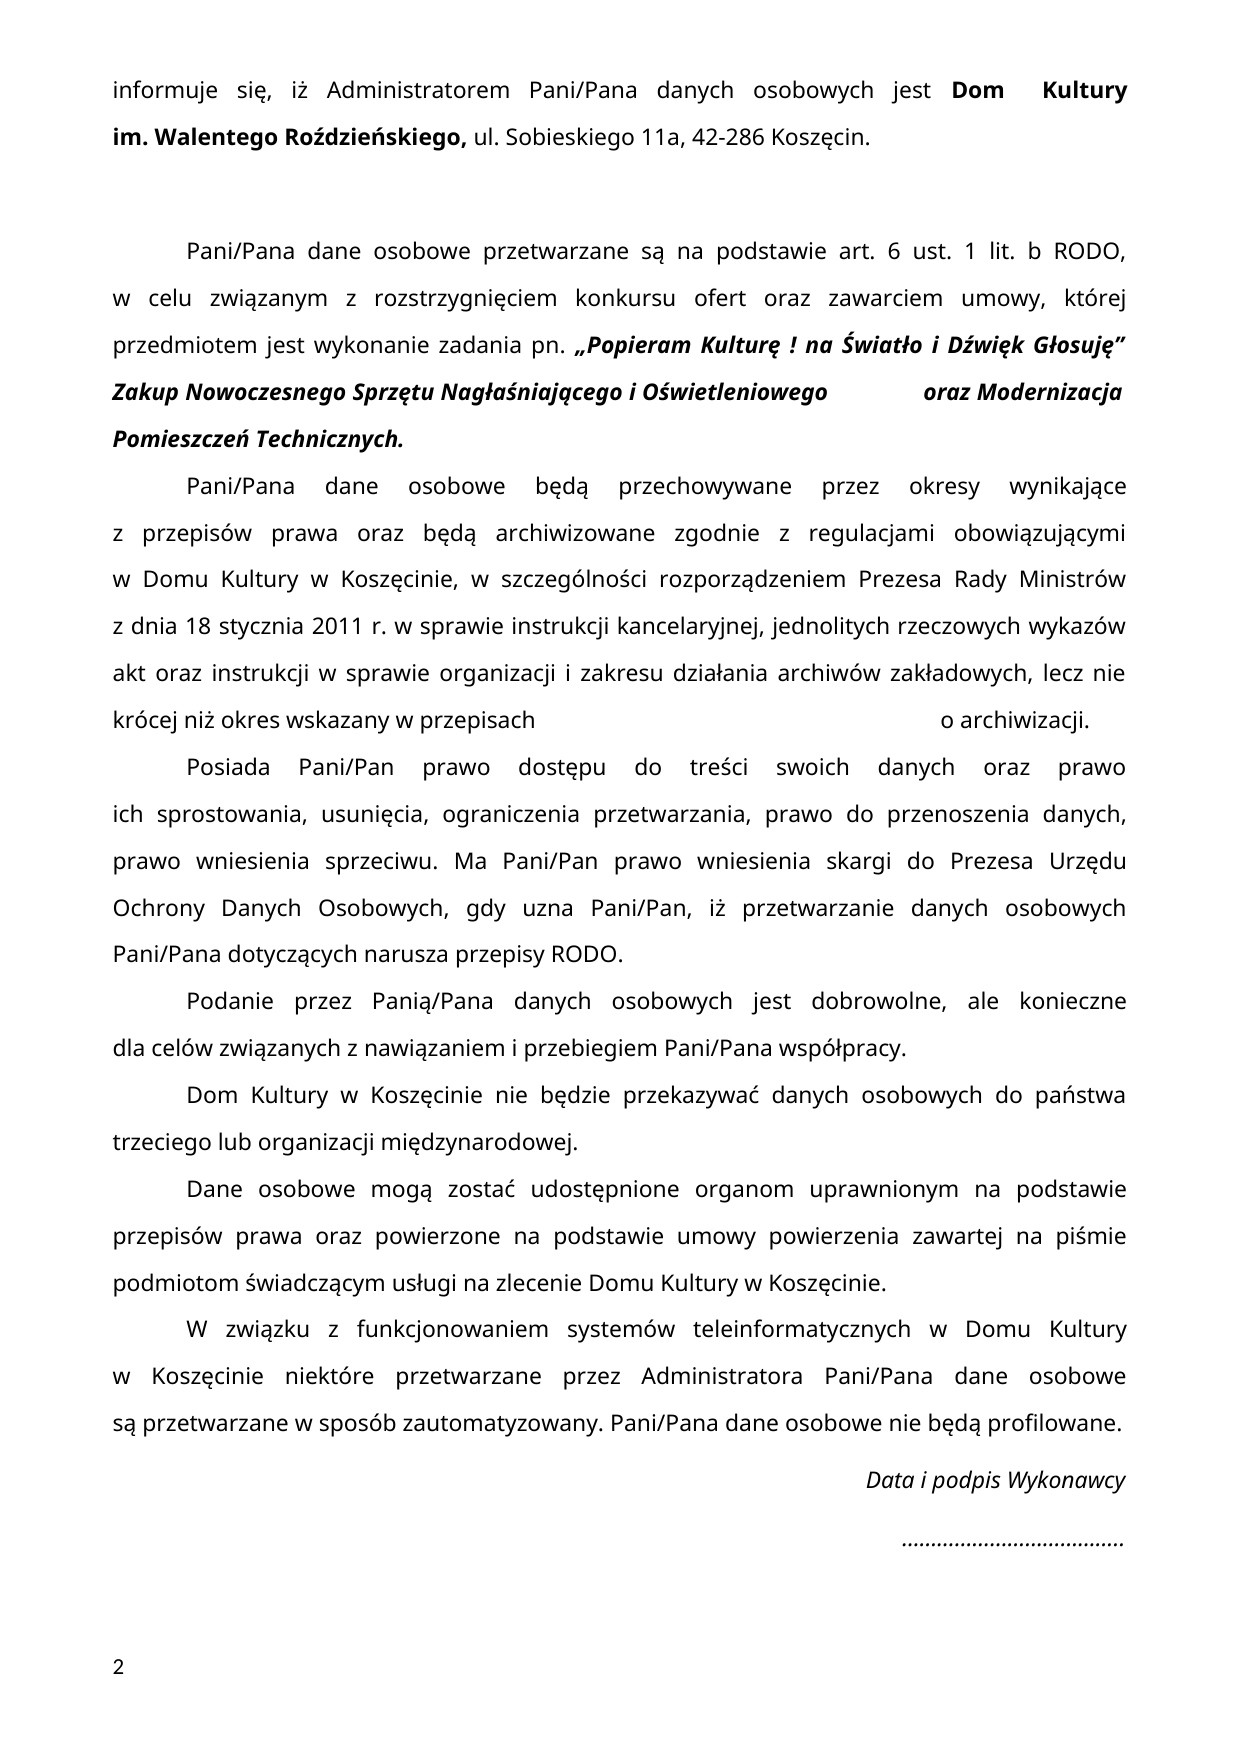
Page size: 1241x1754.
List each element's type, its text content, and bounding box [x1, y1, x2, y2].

text informuje się, iż Administratorem Pani/Pana danych osobowych jest Dom Kultury im. Walentego Roździeńskiego, ul. Sobieskiego 11a, 42-286 Koszęcin. [112, 74, 1128, 152]
text Dane osobowe mogą zostać udostępnione organom uprawnionym na podstawie przepisów prawa oraz powierzone na podstawie umowy powierzenia zawartej na piśmie podmiotom świadczącym usługi na zlecenie Domu Kultury w Koszęcinie. [112, 1173, 1128, 1298]
text Pani/Pana dane osobowe będą przechowywane przez okresy wynikające z przepisów prawa oraz będą archiwizowane zgodnie z regulacjami obowiązującymi w Domu Kultury w Koszęcinie, w szczególności rozporządzeniem Prezesa Rady Ministrów z dnia 18 stycznia 2011 r. w sprawie instrukcji kancelaryjnej, jednolitych rzeczowych wykazów akt oraz instrukcji w sprawie organizacji i zakresu działania archiwów zakładowych, lecz nie krócej niż okres wskazany w przepisach o archiwizacji. [112, 470, 1128, 735]
text Posiada Pani/Pan prawo dostępu do treści swoich danych oraz prawo ich sprostowania, usunięcia, ograniczenia przetwarzania, prawo do przenoszenia danych, prawo wniesienia sprzeciwu. Ma Pani/Pan prawo wniesienia skargi do Prezesa Urzędu Ochrony Danych Osobowych, gdy uzna Pani/Pan, iż przetwarzanie danych osobowych Pani/Pana dotyczących narusza przepisy RODO. [112, 751, 1128, 970]
text Podanie przez Panią/Pana danych osobowych jest dobrowolne, ale konieczne dla celów związanych z nawiązaniem i przebiegiem Pani/Pana współpracy. [112, 985, 1128, 1063]
text ……………………………….. [112, 1522, 1128, 1553]
text Dom Kultury w Koszęcinie nie będzie przekazywać danych osobowych do państwa trzeciego lub organizacji międzynarodowej. [112, 1079, 1128, 1157]
text Pani/Pana dane osobowe przetwarzane są na podstawie art. 6 ust. 1 lit. b RODO, w celu związanym z rozstrzygnięciem konkursu ofert oraz zawarciem umowy, której przedmiotem jest wykonanie zadania pn. „Popieram Kulturę ! na Światło i Dźwięk Głosuję” Zakup Nowoczesnego Sprzętu Nagłaśniającego i Oświetleniowego oraz Modernizacja Pomieszczeń Technicznych. [112, 235, 1128, 454]
text Data i podpis Wykonawcy [112, 1464, 1128, 1496]
text W związku z funkcjonowaniem systemów teleinformatycznych w Domu Kultury w Koszęcinie niektóre przetwarzane przez Administratora Pani/Pana dane osobowe są przetwarzane w sposób zautomatyzowany. Pani/Pana dane osobowe nie będą profilowane. [112, 1313, 1128, 1438]
